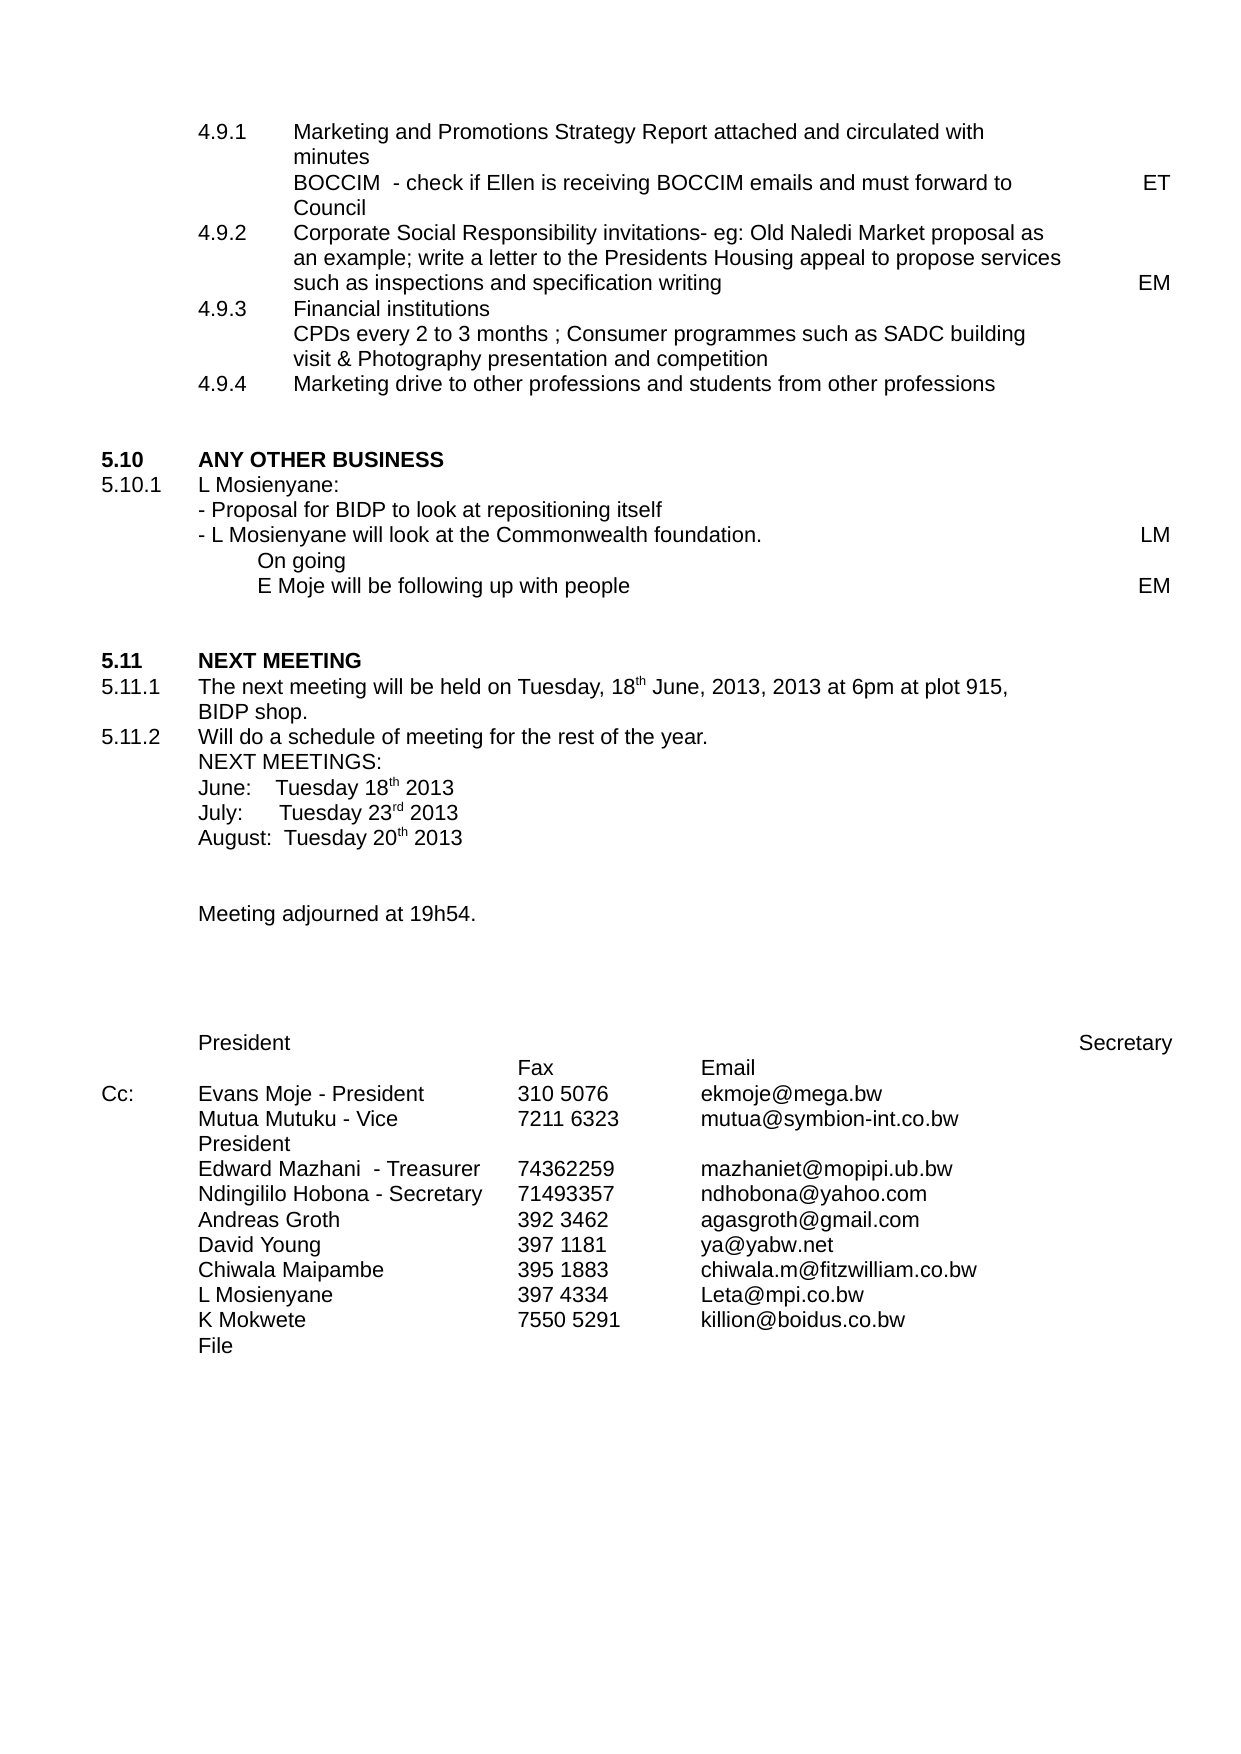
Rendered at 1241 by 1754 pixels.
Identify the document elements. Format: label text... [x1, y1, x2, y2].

table_cell [90, 1106, 187, 1156]
table_cell Corporate Social Responsibility invitations- eg: Old Naledi Market proposal as an example; write a letter to the Presidents Housing appeal to propose services such as inspections and specification writing [282, 220, 1076, 295]
table_cell [90, 749, 187, 850]
table_cell [187, 875, 1074, 900]
table_cell [90, 850, 187, 875]
table_cell 5.11.2 [90, 724, 187, 749]
table_cell [187, 623, 1076, 648]
table_cell [90, 573, 187, 598]
table_cell [1076, 421, 1182, 447]
table_header 5.11 [90, 648, 187, 673]
table_cell [1076, 472, 1182, 497]
table_cell 74362259 [506, 1156, 689, 1181]
table_cell [90, 623, 187, 648]
table_cell EM [1076, 573, 1182, 598]
table_cell Financial institutions CPDs every 2 to 3 months ; Consumer programmes such as SADC building visit & Photography presentation and competition [282, 295, 1076, 371]
table_header [1074, 648, 1183, 673]
table_cell President [187, 1030, 506, 1055]
table_cell L Mosienyane [187, 1282, 506, 1307]
table_cell [90, 119, 187, 220]
table_cell Marketing and Promotions Strategy Report attached and circulated with minutes BOCCIM - check if Ellen is receiving BOCCIM emails and must forward to Council [282, 119, 1076, 220]
table_cell [1074, 900, 1183, 926]
table_cell [1074, 850, 1183, 875]
table_cell NEXT MEETINGS: June: Tuesday 18th 2013 July: Tuesday 23rd 2013 August: Tuesday 20th 2013 [187, 749, 1074, 850]
table_cell Chiwala Maipambe [187, 1257, 506, 1282]
table_cell - Proposal for BIDP to look at repositioning itself [187, 497, 1076, 522]
table_cell The next meeting will be held on Tuesday, 18th June, 2013, 2013 at 6pm at plot 915, BIDP shop. [187, 674, 1074, 724]
table_cell [90, 522, 187, 547]
table_cell [90, 295, 187, 371]
table_cell Cc: [90, 1080, 187, 1106]
table_cell Email [689, 1055, 1183, 1080]
table_cell [1076, 623, 1182, 648]
table_cell David Young [187, 1232, 506, 1257]
table_cell 392 3462 [506, 1206, 689, 1232]
table_cell EM [1076, 220, 1182, 295]
table_cell 7550 5291 [506, 1307, 689, 1332]
table_cell [90, 1333, 187, 1358]
table_cell E Moje will be following up with people [187, 573, 1076, 598]
table_cell Fax [506, 1055, 689, 1080]
table_cell [90, 396, 187, 421]
table_cell 5.11.1 [90, 674, 187, 724]
table_cell Andreas Groth [187, 1206, 506, 1232]
table_cell ANY OTHER BUSINESS [187, 447, 1076, 472]
table_cell - L Mosienyane will look at the Commonwealth foundation. [187, 522, 1076, 547]
table_cell [90, 548, 187, 573]
table_cell [90, 1030, 187, 1055]
table_cell [90, 1232, 187, 1257]
table_cell [689, 1333, 1183, 1358]
table_cell On going [187, 548, 1076, 573]
table_cell [90, 1307, 187, 1332]
table_cell [187, 598, 1076, 623]
table_cell [90, 1206, 187, 1232]
table_cell [90, 1156, 187, 1181]
table_cell [90, 875, 187, 900]
table_cell [187, 980, 1074, 1005]
table_cell ya@yabw.net [689, 1232, 1183, 1257]
table_cell Leta@mpi.co.bw [689, 1282, 1183, 1307]
table_cell [506, 1030, 689, 1055]
table_cell [1074, 724, 1183, 749]
table_cell Meeting adjourned at 19h54. [187, 900, 1074, 926]
table_cell [90, 954, 187, 979]
table_cell [1076, 598, 1182, 623]
table_cell [1076, 396, 1182, 421]
table_cell 397 4334 [506, 1282, 689, 1307]
table_cell 4.9.1 [187, 119, 282, 220]
table_cell agasgroth@gmail.com [689, 1206, 1183, 1232]
table_cell 5.10.1 [90, 472, 187, 497]
table_cell File [187, 1333, 506, 1358]
table_cell Will do a schedule of meeting for the rest of the year. [187, 724, 1074, 749]
table_header NEXT MEETING [187, 648, 1074, 673]
table_cell [1074, 875, 1183, 900]
table_cell [1076, 548, 1182, 573]
table_cell Secretary [689, 1030, 1183, 1055]
table_cell 397 1181 [506, 1232, 689, 1257]
table_cell [90, 1282, 187, 1307]
table_cell [1076, 295, 1182, 371]
table_cell 310 5076 [506, 1080, 689, 1106]
table_cell [90, 371, 187, 396]
table_cell Mutua Mutuku - Vice President [187, 1106, 506, 1156]
table_cell Edward Mazhani - Treasurer [187, 1156, 506, 1181]
table_cell 4.9.3 [187, 295, 282, 371]
table_cell 5.10 [90, 447, 187, 472]
table_cell [1076, 497, 1182, 522]
table_cell [187, 850, 1074, 875]
table_cell [90, 598, 187, 623]
table_cell [282, 421, 1076, 447]
table_cell killion@boidus.co.bw [689, 1307, 1183, 1332]
table_cell 4.9.2 [187, 220, 282, 295]
table_cell [187, 1055, 506, 1080]
table_cell LM [1076, 522, 1182, 547]
table_cell [1076, 371, 1182, 396]
table_cell [90, 1055, 187, 1080]
table_cell [1074, 954, 1183, 979]
table_cell K Mokwete [187, 1307, 506, 1332]
table_cell Ndingililo Hobona - Secretary [187, 1181, 506, 1206]
table_cell [90, 421, 187, 447]
table_cell [90, 497, 187, 522]
table_cell [282, 396, 1076, 421]
table_cell [90, 926, 187, 954]
table_cell [187, 421, 282, 447]
table_cell [90, 220, 187, 295]
table_header [506, 1005, 689, 1030]
table_cell mazhaniet@mopipi.ub.bw [689, 1156, 1183, 1181]
table_cell [1074, 749, 1183, 850]
table_cell ekmoje@mega.bw [689, 1080, 1183, 1106]
table_cell 7211 6323 [506, 1106, 689, 1156]
table_cell [187, 954, 1074, 979]
table_cell [187, 396, 282, 421]
table_cell [90, 900, 187, 926]
table_header [689, 1005, 1183, 1030]
table_cell 71493357 [506, 1181, 689, 1206]
table_header [187, 1005, 506, 1030]
table_cell L Mosienyane: [187, 472, 1076, 497]
table_cell [1074, 980, 1183, 1005]
table_cell 395 1883 [506, 1257, 689, 1282]
table_cell chiwala.m@fitzwilliam.co.bw [689, 1257, 1183, 1282]
table_cell ndhobona@yahoo.com [689, 1181, 1183, 1206]
table_cell [1074, 926, 1183, 954]
table_cell 4.9.4 [187, 371, 282, 396]
table_cell ET [1076, 119, 1182, 220]
table_cell [90, 980, 187, 1005]
table_cell [1074, 674, 1183, 724]
table_cell [90, 1181, 187, 1206]
table_cell Marketing drive to other professions and students from other professions [282, 371, 1076, 396]
table_cell mutua@symbion-int.co.bw [689, 1106, 1183, 1156]
table_header [90, 1005, 187, 1030]
table_cell [506, 1333, 689, 1358]
table_cell [187, 926, 1074, 954]
table_cell [90, 1257, 187, 1282]
table_cell Evans Moje - President [187, 1080, 506, 1106]
table_cell [1076, 447, 1182, 472]
